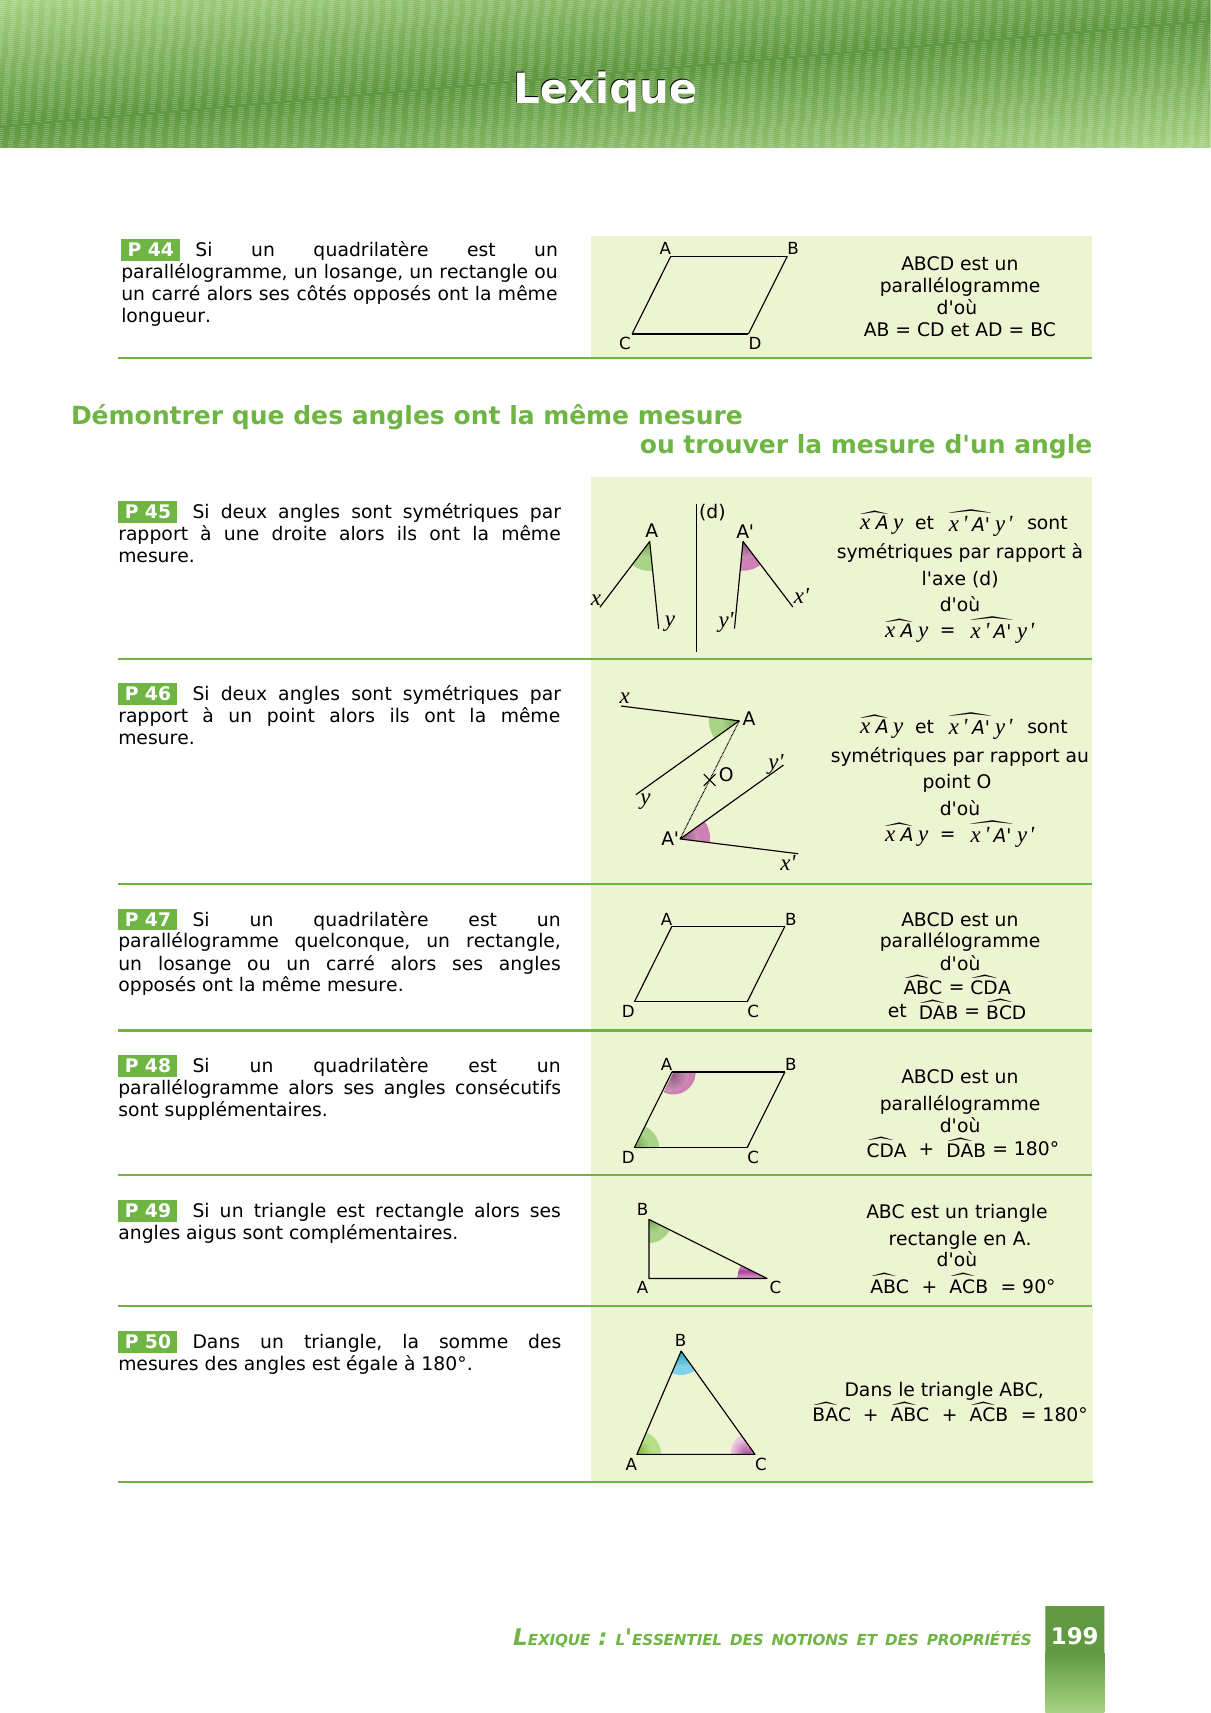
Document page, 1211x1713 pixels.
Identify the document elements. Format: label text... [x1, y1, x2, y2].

table_header [591, 477, 827, 658]
table_cell ABC est un triangle rectangle en A. d'où + = 90° [827, 1176, 1092, 1305]
table_cell [591, 236, 827, 357]
text Démontrer que des angles ont la même mesure [71, 401, 1092, 430]
table_cell Si un quadrilatère est un parallélogramme quelconque, un rectangle, un losange ou un carré alors ses angles opposés ont la même mesure. [118, 885, 591, 1029]
table_header [591, 1307, 801, 1481]
table_cell ABCD est un parallélogramme d'où AB = CD et AD = BC [827, 236, 1092, 357]
table_cell [591, 1032, 827, 1174]
table_cell Si un triangle est rectangle alors ses angles aigus sont complémentaires. [118, 1176, 591, 1305]
table_cell ABCD est un parallélogramme d'où + = 180° [827, 1032, 1092, 1174]
table_header Dans un triangle, la somme des mesures des angles est égale à 180°. [118, 1307, 591, 1481]
table_cell ABCD est un parallélogramme d'où = et = [827, 885, 1092, 1029]
table_cell [591, 660, 827, 883]
table_cell et sont symétriques par rapport au point O d'où = [827, 660, 1092, 883]
table_cell Si un quadrilatère est un parallélogramme, un losange, un rectangle ou un carré alors ses côtés opposés ont la même longueur. [118, 236, 591, 357]
table_header et sont symétriques par rapport à l'axe (d) d'où = [827, 477, 1092, 658]
table_header Si deux angles sont symétriques par rapport à une droite alors ils ont la même mesure. [118, 477, 591, 658]
table_cell Si deux angles sont symétriques par rapport à un point alors ils ont la même mesure. [118, 660, 591, 883]
text ou trouver la mesure d'un angle [71, 430, 1092, 459]
table_header Dans le triangle ABC, + + = 180° [801, 1307, 1093, 1481]
table_cell [591, 885, 827, 1029]
table_cell [591, 1176, 827, 1305]
table_cell Si un quadrilatère est un parallélogramme alors ses angles consécutifs sont supplémentaires. [118, 1032, 591, 1174]
